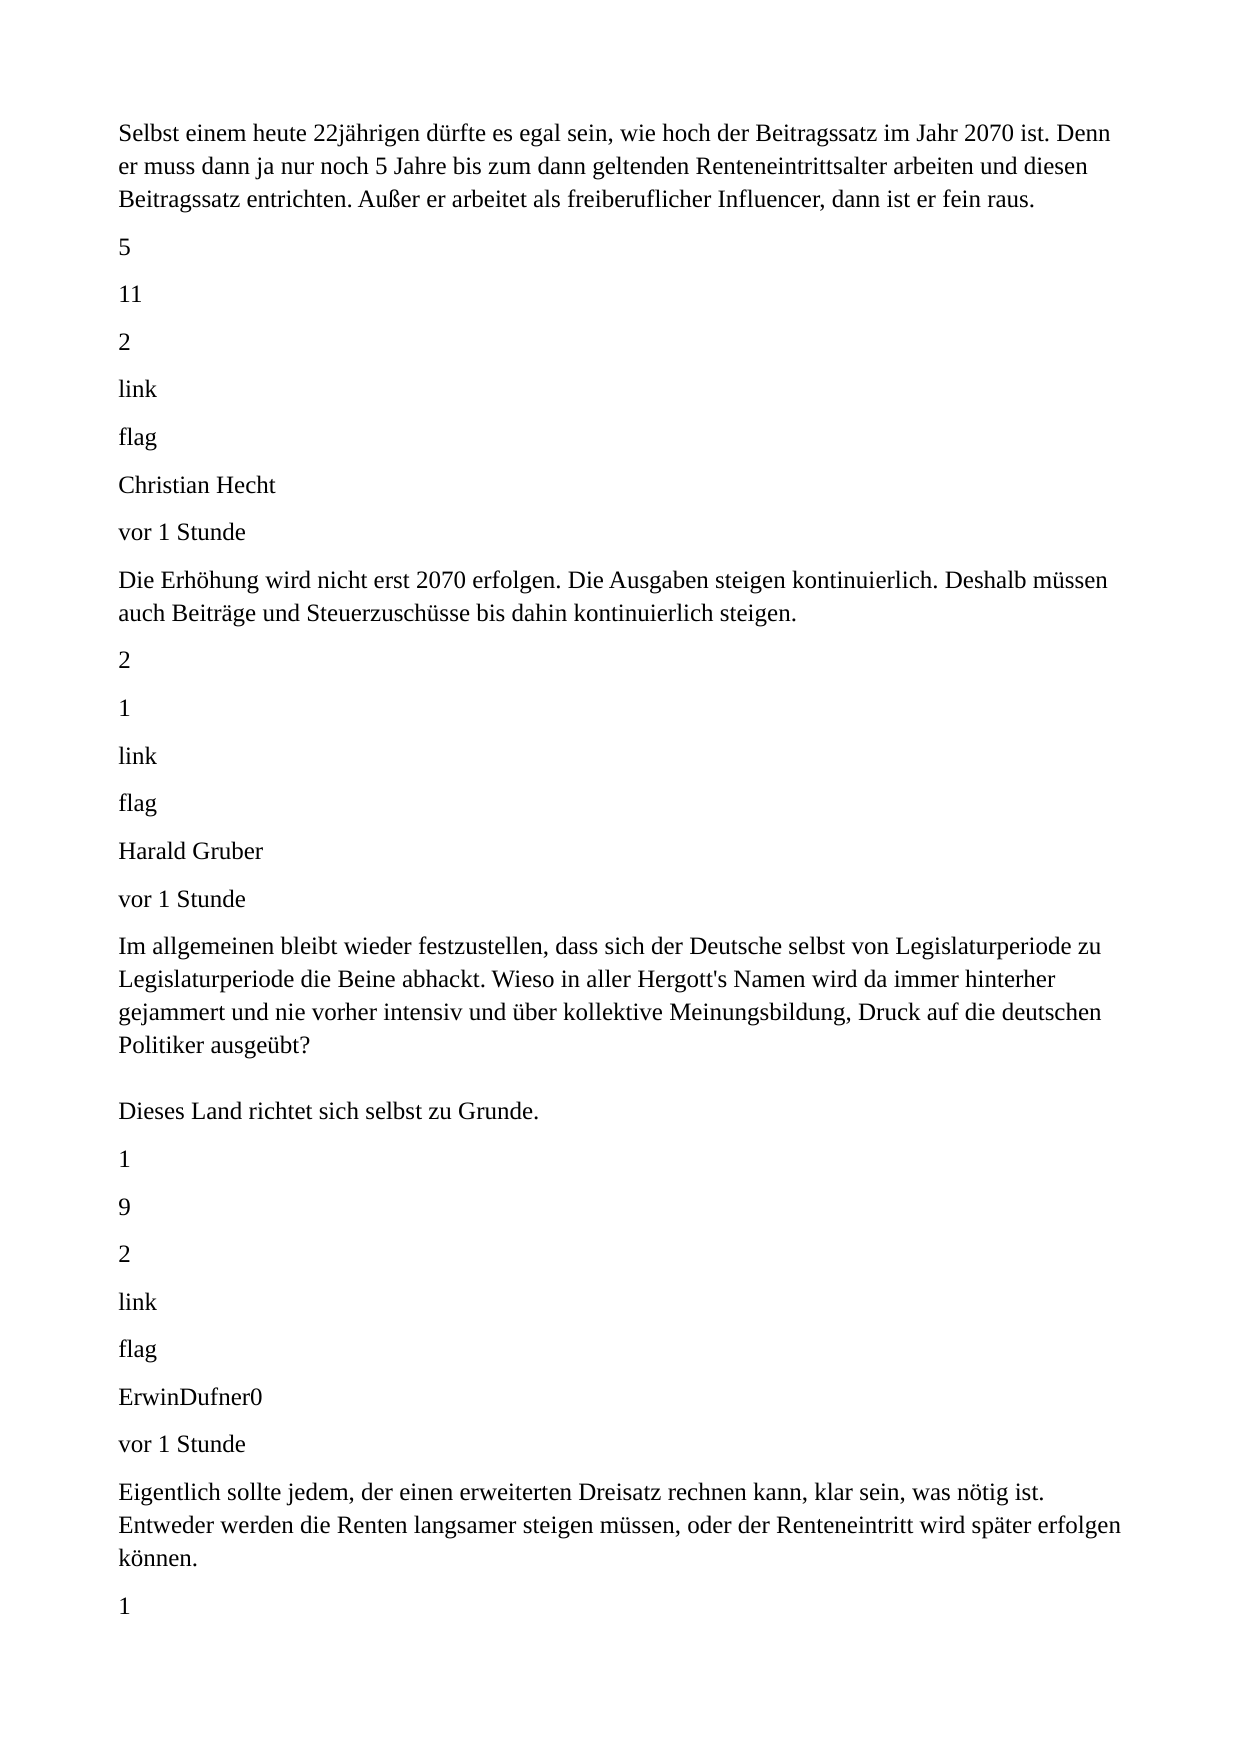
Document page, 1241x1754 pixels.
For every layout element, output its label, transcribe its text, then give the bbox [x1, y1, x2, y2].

text 9 [118, 1192, 1122, 1220]
text 2 [118, 646, 1122, 674]
text link [118, 1287, 1122, 1316]
text 5 [118, 232, 1122, 261]
text Eigentlich sollte jedem, der einen erweiterten Dreisatz rechnen kann, klar sein, was nötig ist. Entweder werden die Renten langsamer steigen müssen, oder der Renteneintritt wird später erfolgen können. [118, 1477, 1122, 1572]
text Selbst einem heute 22jährigen dürfte es egal sein, wie hoch der Beitragssatz im Jahr 2070 ist. Denn er muss dann ja nur noch 5 Jahre bis zum dann geltenden Renteneintrittsalter arbeiten und diesen Beitragssatz entrichten. Außer er arbeitet als freiberuflicher Influencer, dann ist er fein raus. [118, 118, 1122, 213]
text 1 [118, 693, 1122, 722]
text Harald Gruber [118, 836, 1122, 865]
text link [118, 374, 1122, 403]
text flag [118, 422, 1122, 451]
text vor 1 Stunde [118, 884, 1122, 912]
text Christian Hecht [118, 470, 1122, 498]
text 1 [118, 1591, 1122, 1619]
text Im allgemeinen bleibt wieder festzustellen, dass sich der Deutsche selbst von Legislaturperiode zu Legislaturperiode die Beine abhackt. Wieso in aller Hergott's Namen wird da immer hinterher gejammert und nie vorher intensiv und über kollektive Meinungsbildung, Druck auf die deutschen Politiker ausgeübt? Dieses Land richtet sich selbst zu Grunde. [118, 931, 1122, 1125]
text 2 [118, 327, 1122, 356]
text 11 [118, 279, 1122, 308]
text Die Erhöhung wird nicht erst 2070 erfolgen. Die Ausgaben steigen kontinuierlich. Deshalb müssen auch Beiträge und Steuerzuschüsse bis dahin kontinuierlich steigen. [118, 565, 1122, 627]
text flag [118, 788, 1122, 817]
text 2 [118, 1239, 1122, 1268]
text ErwinDufner0 [118, 1382, 1122, 1411]
text vor 1 Stunde [118, 1429, 1122, 1458]
text link [118, 741, 1122, 769]
text flag [118, 1334, 1122, 1363]
text vor 1 Stunde [118, 517, 1122, 546]
text 1 [118, 1144, 1122, 1173]
